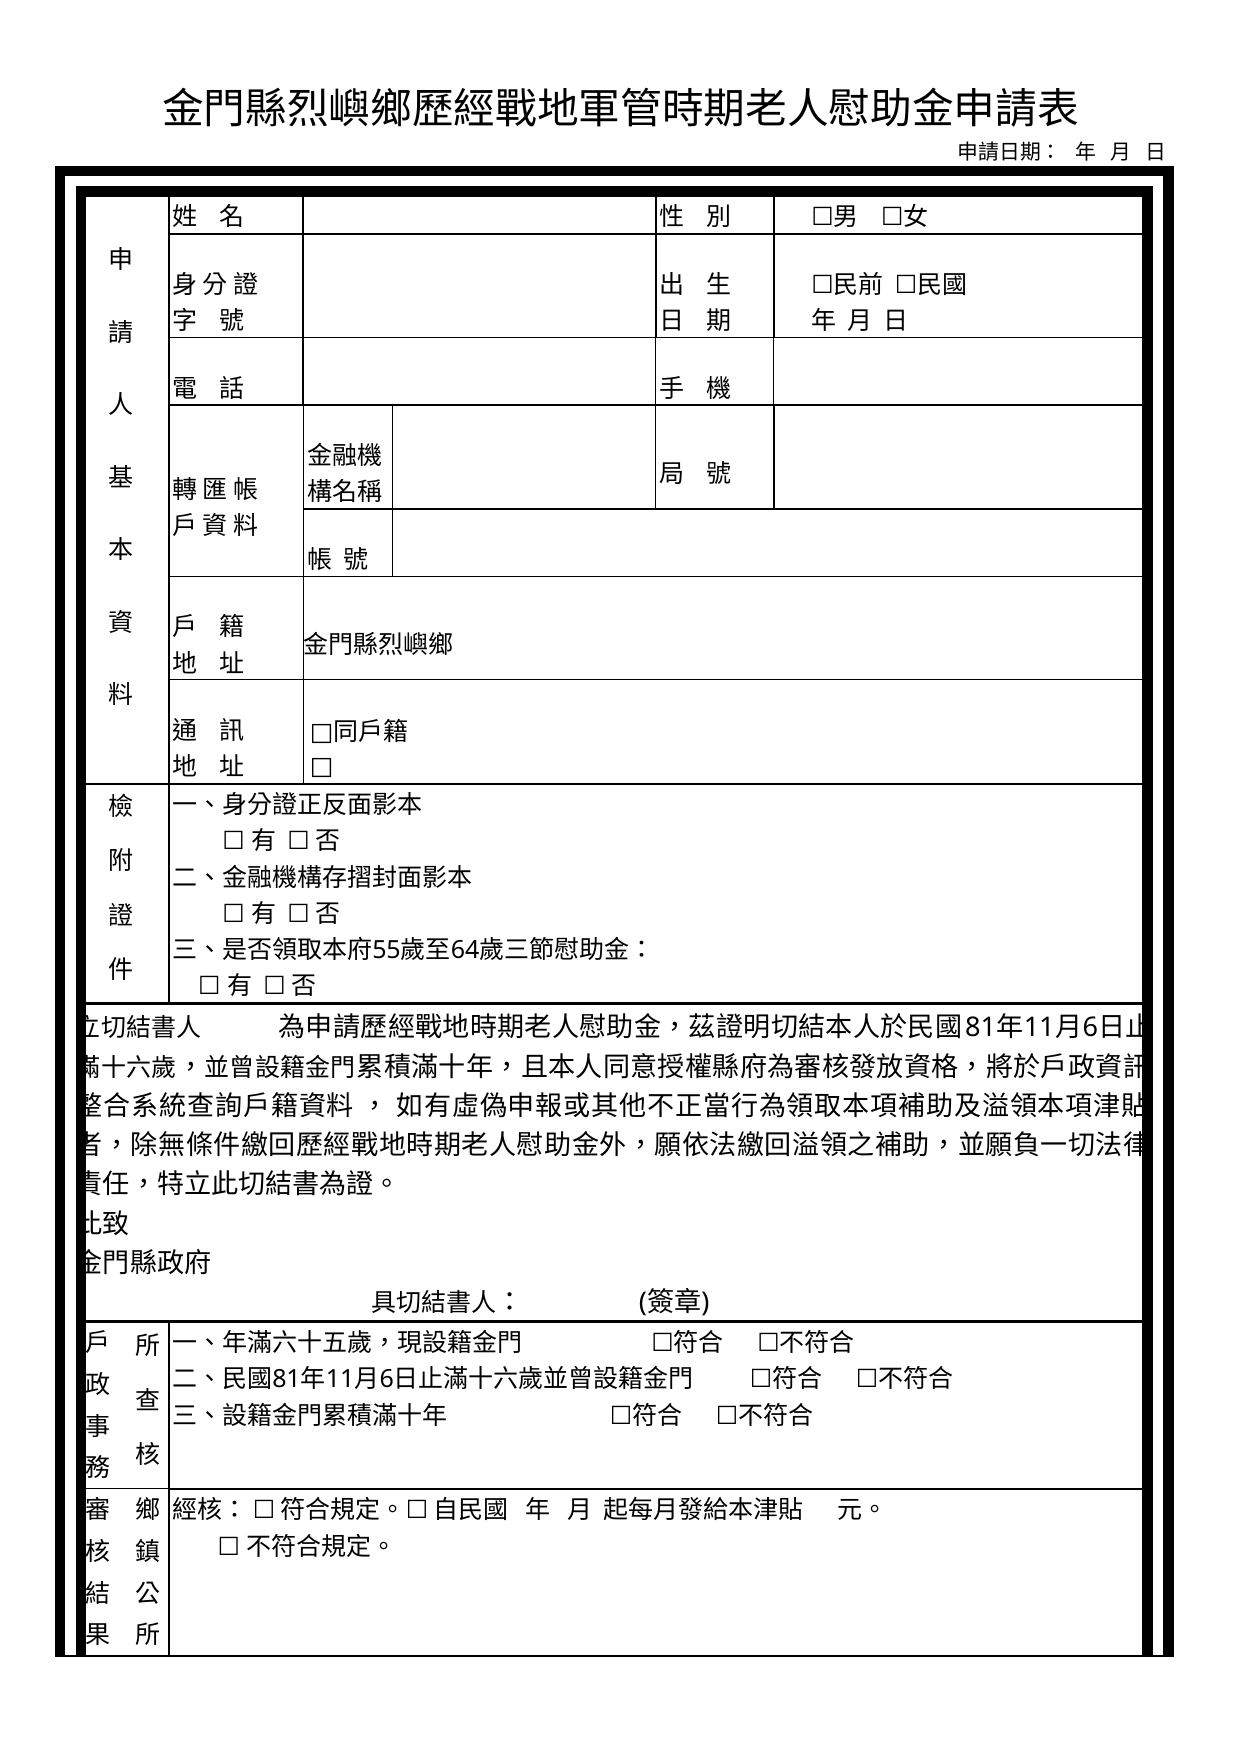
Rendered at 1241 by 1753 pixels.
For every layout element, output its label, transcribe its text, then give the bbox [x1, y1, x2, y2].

table_cell [1153, 576, 1158, 679]
table_header ☐男 ☐女 [774, 176, 1158, 233]
table_cell 一、身分證正反面影本 ☐ 有 ☐ 否 二、金融機構存摺封面影本 ☐ 有 ☐ 否 三、是否領取本府55歲至64歲三節慰助金： ☐ 有 ☐ 否 [170, 785, 1142, 1002]
table_cell [1153, 337, 1158, 404]
table_cell 通 訊 地 址 [170, 680, 303, 783]
table_cell [393, 510, 1142, 576]
table_cell 所查核 [122, 1323, 168, 1488]
table_cell [70, 1320, 76, 1488]
table_cell 帳 號 [304, 510, 392, 576]
table_header 申 請 人 基 本 資 料 [70, 176, 169, 783]
table_cell 手 機 [656, 338, 773, 404]
table_cell [774, 338, 1142, 404]
table_header [169, 176, 303, 186]
table_cell 戶 籍 地 址 [170, 577, 303, 679]
table_cell 經核： ☐ 符合規定。☐ 自民國 年 月 起每月發給本津貼 元。 ☐ 不符合規定。 [170, 1490, 1142, 1655]
table_cell 身 分 證 字 號 [170, 235, 302, 337]
table_cell 一、年滿六十五歲，現設籍金門 ☐符合 ☐不符合 二、民國81年11月6日止滿十六歲並曾設籍金門 ☐符合 ☐不符合 三、設籍金門累積滿十年 ☐符合 ☐不符合 [170, 1323, 1142, 1488]
table_cell 戶政事務 [86, 1323, 122, 1488]
table_cell [70, 1488, 76, 1655]
table_cell [393, 406, 655, 508]
table_cell [1153, 404, 1158, 508]
table_cell 局 號 [656, 406, 773, 508]
table_cell 轉 匯 帳 戶 資 料 [170, 406, 303, 576]
table_cell 檢 附 證 件 [86, 785, 168, 1002]
table_cell [1153, 233, 1158, 337]
table_cell □同戶籍 □ [304, 680, 1142, 783]
table_cell 電 話 [170, 338, 302, 404]
text 申請日期： 年 月 日 [75, 135, 1166, 166]
table_cell 出 生 日 期 [657, 235, 773, 337]
table_cell 金門縣烈嶼鄉 [304, 577, 1142, 679]
text 金門縣烈嶼鄉歷經戰地軍管時期老人慰助金申請表 [75, 75, 1166, 135]
table_cell [1153, 1488, 1158, 1655]
table_cell [304, 235, 655, 337]
table_cell [304, 338, 655, 404]
table_cell [775, 406, 1142, 508]
table_header [656, 176, 774, 186]
table_cell 金融機 構名稱 [304, 406, 392, 508]
table_header [304, 197, 655, 233]
table_cell 鄉鎮公所 [122, 1489, 168, 1655]
table_cell [1153, 508, 1158, 576]
table_header [303, 176, 656, 186]
table_header 姓 名 [170, 197, 302, 233]
table_cell 立切結書人 為申請歷經戰地時期老人慰助金，茲證明切結本人於民國81年11月6日止滿十六歲，並曾設籍金門累積滿十年，且本人同意授權縣府為審核發放資格，將於戶政資訊整合系統查詢戶籍資料 ， 如有虛偽申報或其他不正當行為領取本項補助及溢領本項津貼者，除無條件繳回歷經戰地時期老人慰助金外，願依法繳回溢領之補助，並願負一切法律責任，特立此切結書為證。 此致 金門縣政府 具切結書人： (簽章) [86, 1005, 1142, 1319]
table_cell [70, 783, 76, 1002]
table_cell [1153, 679, 1158, 783]
table_cell ☐民前 ☐民國 年 月 日 [775, 235, 1142, 337]
table_cell 審核結果 [86, 1489, 122, 1655]
table_header 性 別 [657, 197, 773, 233]
